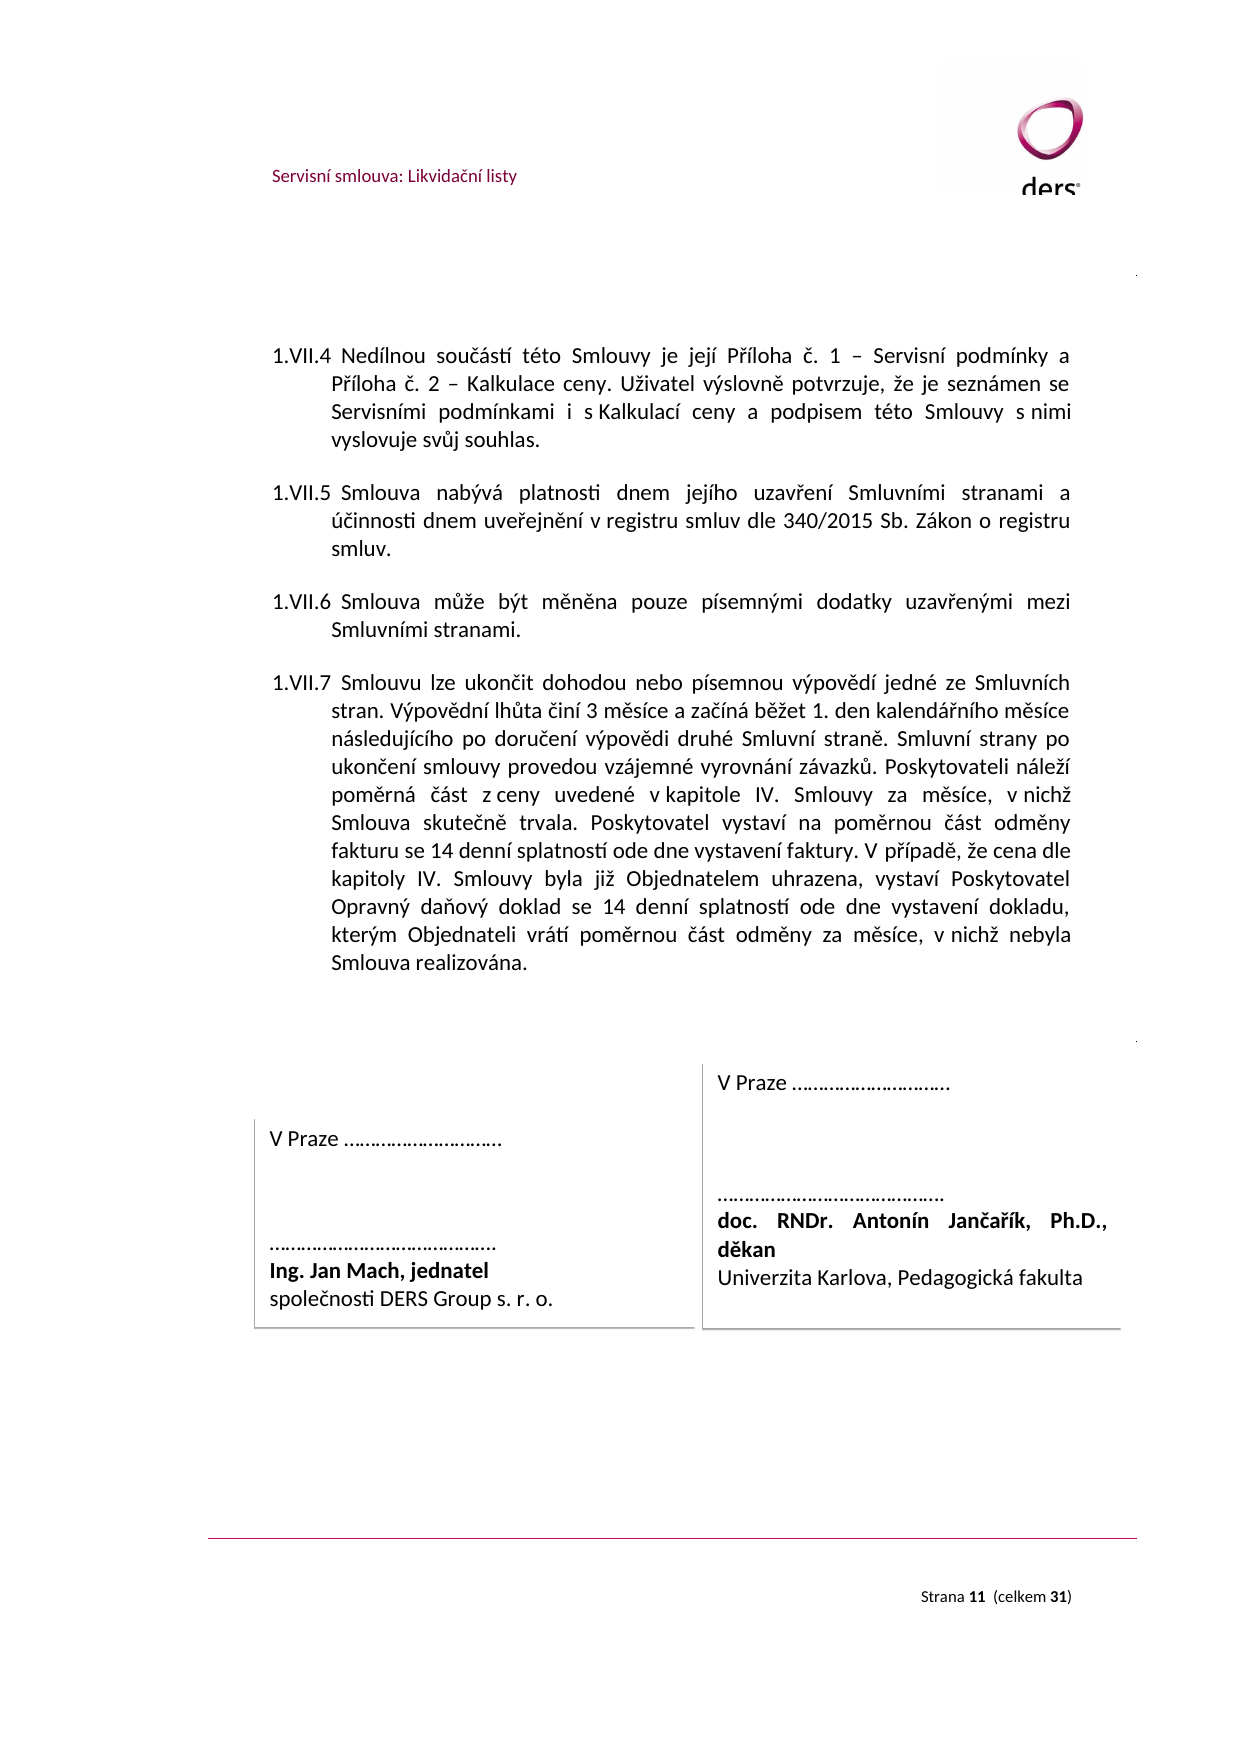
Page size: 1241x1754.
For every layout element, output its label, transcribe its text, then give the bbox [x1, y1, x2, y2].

list Smlouvu lze ukončit dohodou nebo písemnou výpovědí jedné ze Smluvních stran. Výpovědní lhůta činí 3 měsíce a začíná běžet 1. den kalendářního měsíce následujícího po doručení výpovědi druhé Smluvní straně. Smluvní strany po ukončení smlouvy provedou vzájemné vyrovnání závazků. Poskytovateli náleží poměrná část z ceny uvedené v kapitole IV. Smlouvy za měsíce, v nichž Smlouva skutečně trvala. Poskytovatel vystaví na poměrnou část odměny fakturu se 14 denní splatností ode dne vystavení faktury. V případě, že cena dle kapitoly IV. Smlouvy byla již Objednatelem uhrazena, vystaví Poskytovatel Opravný daňový doklad se 14 denní splatností ode dne vystavení dokladu, kterým Objednateli vrátí poměrnou část odměny za měsíce, v nichž nebyla Smlouva realizována. [208, 603, 1136, 1041]
list Smlouva nabývá platnosti dnem jejího uzavření Smluvními stranami a účinnosti dnem uveřejnění v registru smluv dle 340/2015 Sb. Zákon o registru smluv. [208, 413, 1136, 522]
list Nedílnou součástí této Smlouvy je její Příloha č. 1 – Servisní podmínky a Příloha č. 2 – Kalkulace ceny. Uživatel výslovně potvrzuje, že je seznámen se Servisními podmínkami i s Kalkulací ceny a podpisem této Smlouvy s nimi vyslovuje svůj souhlas. [208, 277, 1136, 413]
list Smlouva může být měněna pouze písemnými dodatky uzavřenými mezi Smluvními stranami. [208, 522, 1136, 603]
